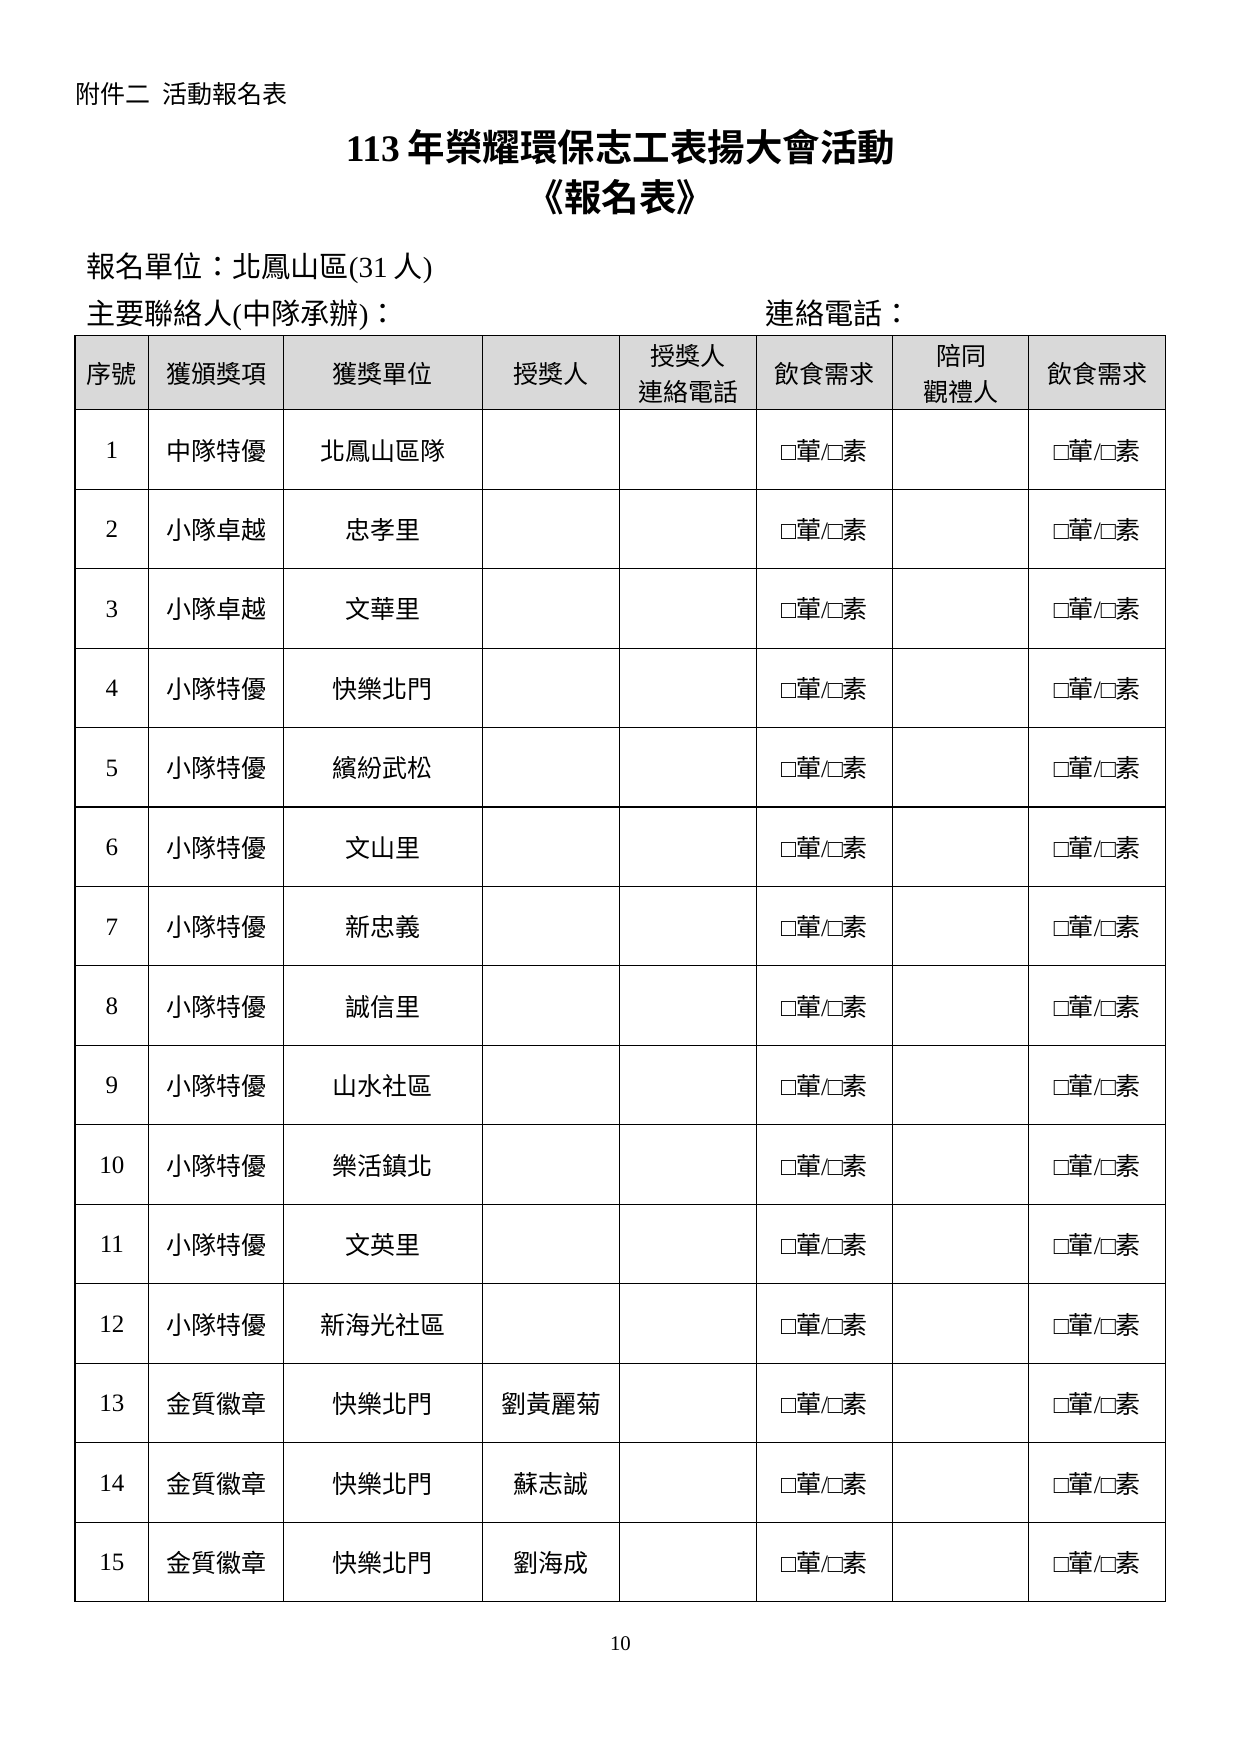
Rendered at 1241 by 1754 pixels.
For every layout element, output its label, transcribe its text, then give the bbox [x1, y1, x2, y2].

table_cell □葷/□素 [1029, 1284, 1165, 1363]
table_cell 樂活鎮北 [284, 1125, 482, 1204]
table_cell [620, 966, 756, 1045]
table_cell 北鳳山區隊 [284, 410, 482, 488]
table_cell 9 [76, 1046, 148, 1124]
table_cell 15 [76, 1523, 148, 1601]
table_cell [620, 649, 756, 727]
table_cell [620, 569, 756, 647]
table_cell 10 [76, 1125, 148, 1204]
table_cell [893, 490, 1028, 568]
table_cell 8 [76, 966, 148, 1045]
table_cell [893, 649, 1028, 727]
table_cell [893, 410, 1028, 488]
table_cell □葷/□素 [757, 1443, 892, 1522]
table_cell [620, 728, 756, 806]
table_cell □葷/□素 [757, 490, 892, 568]
table_cell □葷/□素 [1029, 887, 1165, 965]
table_cell □葷/□素 [1029, 728, 1165, 806]
table_cell 誠信里 [284, 966, 482, 1045]
table_cell [483, 649, 619, 727]
table_cell [483, 1284, 619, 1363]
table_cell [483, 410, 619, 488]
table_cell 劉海成 [483, 1523, 619, 1601]
table_cell [620, 1125, 756, 1204]
table_cell 7 [76, 887, 148, 965]
table_cell □葷/□素 [757, 808, 892, 886]
table_header 飲食需求 [1029, 336, 1165, 409]
table_cell 蘇志誠 [483, 1443, 619, 1522]
table_cell □葷/□素 [757, 1284, 892, 1363]
table_cell 快樂北門 [284, 649, 482, 727]
table_cell 小隊特優 [149, 1046, 283, 1124]
table_header 授獎人 連絡電話 [620, 336, 756, 409]
table_header 陪同 觀禮人 [893, 336, 1028, 409]
table_cell 6 [76, 808, 148, 886]
table_cell □葷/□素 [757, 1523, 892, 1601]
table_cell □葷/□素 [757, 887, 892, 965]
table_cell [893, 966, 1028, 1045]
table_cell □葷/□素 [1029, 1125, 1165, 1204]
table_cell 文山里 [284, 808, 482, 886]
table_cell [620, 1284, 756, 1363]
table_header 獲獎單位 [284, 336, 482, 409]
table_cell □葷/□素 [757, 569, 892, 647]
table_header 獲頒獎項 [149, 336, 283, 409]
table_cell 小隊卓越 [149, 569, 283, 647]
table_cell □葷/□素 [1029, 808, 1165, 886]
table_cell □葷/□素 [757, 1046, 892, 1124]
table_cell [893, 808, 1028, 886]
table_cell 11 [76, 1205, 148, 1283]
table_cell 金質徽章 [149, 1523, 283, 1601]
table_cell 劉黃麗菊 [483, 1364, 619, 1442]
table_cell 忠孝里 [284, 490, 482, 568]
table_cell 文華里 [284, 569, 482, 647]
table_cell [620, 490, 756, 568]
table_cell [893, 1523, 1028, 1601]
table_cell [893, 1125, 1028, 1204]
table_cell 小隊特優 [149, 1205, 283, 1283]
table_cell 文英里 [284, 1205, 482, 1283]
table_cell [620, 410, 756, 488]
table_cell 新忠義 [284, 887, 482, 965]
table_cell 4 [76, 649, 148, 727]
table_cell □葷/□素 [1029, 490, 1165, 568]
table_cell [893, 1443, 1028, 1522]
table_cell □葷/□素 [1029, 410, 1165, 488]
table_cell [893, 1364, 1028, 1442]
table_cell [483, 1046, 619, 1124]
table_cell 繽紛武松 [284, 728, 482, 806]
table_cell 12 [76, 1284, 148, 1363]
table_cell □葷/□素 [757, 1125, 892, 1204]
table_cell □葷/□素 [1029, 966, 1165, 1045]
table_header 飲食需求 [757, 336, 892, 409]
table_cell [620, 1205, 756, 1283]
table_cell 主要聯絡人(中隊承辦)： [75, 288, 754, 335]
table_cell [893, 1046, 1028, 1124]
table_cell [483, 728, 619, 806]
table_cell □葷/□素 [1029, 649, 1165, 727]
table_cell □葷/□素 [757, 728, 892, 806]
table_cell □葷/□素 [1029, 569, 1165, 647]
table_cell □葷/□素 [1029, 1364, 1165, 1442]
table_cell [620, 1443, 756, 1522]
table_cell [620, 1046, 756, 1124]
table_cell [620, 1523, 756, 1601]
table_cell 金質徽章 [149, 1364, 283, 1442]
table_cell 連絡電話： [754, 288, 1164, 335]
table_cell □葷/□素 [1029, 1046, 1165, 1124]
table_cell □葷/□素 [757, 966, 892, 1045]
table_cell [483, 887, 619, 965]
table_cell 中隊特優 [149, 410, 283, 488]
table_cell 1 [76, 410, 148, 488]
table_cell □葷/□素 [1029, 1205, 1165, 1283]
table_cell 小隊特優 [149, 1284, 283, 1363]
table_cell [483, 1125, 619, 1204]
table_cell [893, 1205, 1028, 1283]
table_header 序號 [76, 336, 148, 409]
table_cell [483, 808, 619, 886]
table_cell [893, 887, 1028, 965]
table_cell 快樂北門 [284, 1523, 482, 1601]
table_cell [620, 1364, 756, 1442]
table_cell [483, 966, 619, 1045]
table_cell 快樂北門 [284, 1443, 482, 1522]
table_cell 5 [76, 728, 148, 806]
table_cell 3 [76, 569, 148, 647]
table_cell 小隊特優 [149, 966, 283, 1045]
table_cell [483, 569, 619, 647]
table_cell □葷/□素 [757, 410, 892, 488]
table_cell [483, 490, 619, 568]
table_cell 小隊特優 [149, 728, 283, 806]
table_header 報名單位：北鳳山區(31人) [75, 241, 1164, 288]
table_cell 13 [76, 1364, 148, 1442]
table_cell [893, 569, 1028, 647]
table_cell [893, 1284, 1028, 1363]
table_header 授獎人 [483, 336, 619, 409]
text 《報名表》 [75, 171, 1165, 221]
table_cell 快樂北門 [284, 1364, 482, 1442]
table_cell [483, 1205, 619, 1283]
table_cell 小隊特優 [149, 649, 283, 727]
table_cell [620, 808, 756, 886]
table_cell 小隊特優 [149, 1125, 283, 1204]
table_cell □葷/□素 [757, 1205, 892, 1283]
table_cell [620, 887, 756, 965]
table_cell 小隊特優 [149, 808, 283, 886]
table_cell □葷/□素 [757, 649, 892, 727]
table_cell □葷/□素 [757, 1364, 892, 1442]
table_cell 14 [76, 1443, 148, 1522]
table_cell □葷/□素 [1029, 1443, 1165, 1522]
table_cell □葷/□素 [1029, 1523, 1165, 1601]
table_cell 新海光社區 [284, 1284, 482, 1363]
table_cell 金質徽章 [149, 1443, 283, 1522]
table_cell [893, 728, 1028, 806]
table_cell 小隊特優 [149, 887, 283, 965]
table_cell 2 [76, 490, 148, 568]
text 113年榮耀環保志工表揚大會活動 [75, 121, 1165, 171]
table_cell 小隊卓越 [149, 490, 283, 568]
table_cell 山水社區 [284, 1046, 482, 1124]
